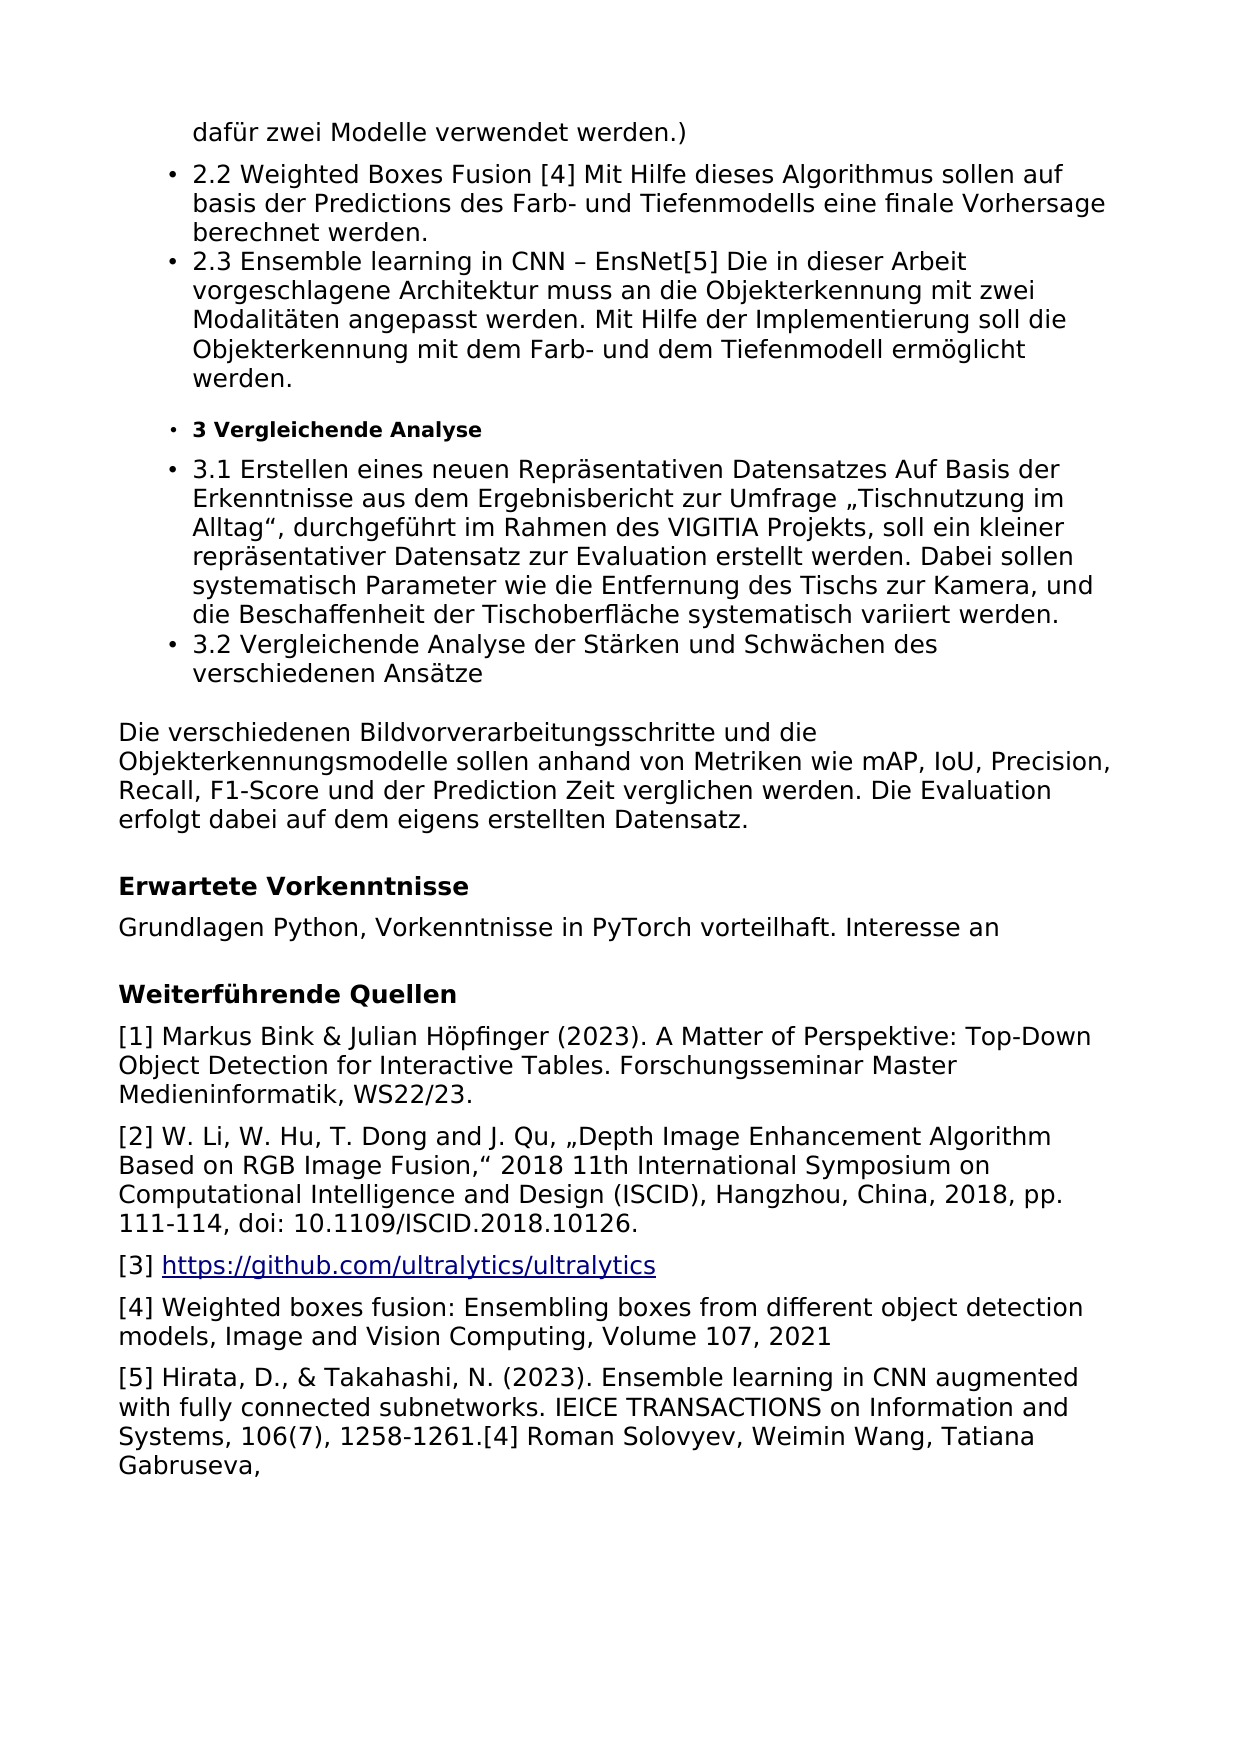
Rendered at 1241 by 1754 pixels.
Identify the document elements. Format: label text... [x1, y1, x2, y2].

text [1] Markus Bink & Julian Höpfinger (2023). A Matter of Perspektive: Top-Down Object Detection for Interactive Tables. Forschungsseminar Master Medieninformatik, WS22/23. [118, 1022, 1122, 1109]
list 3.2 Vergleichende Analyse der Stärken und Schwächen des verschiedenen Ansätze [177, 630, 1122, 688]
subtitle 3 Vergleichende Analyse [177, 418, 1122, 442]
text Grundlagen Python, Vorkenntnisse in PyTorch vorteilhaft. Interesse an [118, 913, 1122, 943]
text [4] Weighted boxes fusion: Ensembling boxes from different object detection models, Image and Vision Computing, Volume 107, 2021 [118, 1293, 1122, 1351]
text [2] W. Li, W. Hu, T. Dong and J. Qu, „Depth Image Enhancement Algorithm Based on RGB Image Fusion,“ 2018 11th International Symposium on Computational Intelligence and Design (ISCID), Hangzhou, China, 2018, pp. 111-114, doi: 10.1109/ISCID.2018.10126. [118, 1122, 1122, 1238]
text Die verschiedenen Bildvorverarbeitungsschritte und die Objekterkennungsmodelle sollen anhand von Metriken wie mAP, IoU, Precision, Recall, F1-Score und der Prediction Zeit verglichen werden. Die Evaluation erfolgt dabei auf dem eigens erstellten Datensatz. [118, 718, 1122, 834]
list dafür zwei Modelle verwendet werden.) [177, 118, 1122, 147]
list 2.3 Ensemble learning in CNN – EnsNet[5] Die in dieser Arbeit vorgeschlagene Architektur muss an die Objekterkennung mit zwei Modalitäten angepasst werden. Mit Hilfe der Implementierung soll die Objekterkennung mit dem Farb- und dem Tiefenmodell ermöglicht werden. [177, 247, 1122, 393]
subtitle Weiterführende Quellen [118, 980, 1122, 1009]
list 3.1 Erstellen eines neuen Repräsentativen Datensatzes Auf Basis der Erkenntnisse aus dem Ergebnisbericht zur Umfrage „Tischnutzung im Alltag“, durchgeführt im Rahmen des VIGITIA Projekts, soll ein kleiner repräsentativer Datensatz zur Evaluation erstellt werden. Dabei sollen systematisch Parameter wie die Entfernung des Tischs zur Kamera, und die Beschaffenheit der Tischoberfläche systematisch variiert werden. [177, 455, 1122, 630]
text [5] Hirata, D., & Takahashi, N. (2023). Ensemble learning in CNN augmented with fully connected subnetworks. IEICE TRANSACTIONS on Information and Systems, 106(7), 1258-1261.[4] Roman Solovyev, Weimin Wang, Tatiana Gabruseva, [118, 1363, 1122, 1480]
subtitle Erwartete Vorkenntnisse [118, 872, 1122, 901]
list 2.2 Weighted Boxes Fusion [4] Mit Hilfe dieses Algorithmus sollen auf basis der Predictions des Farb- und Tiefenmodells eine finale Vorhersage berechnet werden. [177, 160, 1122, 247]
text [3] https://github.com/ultralytics/ultralytics [118, 1251, 1122, 1280]
